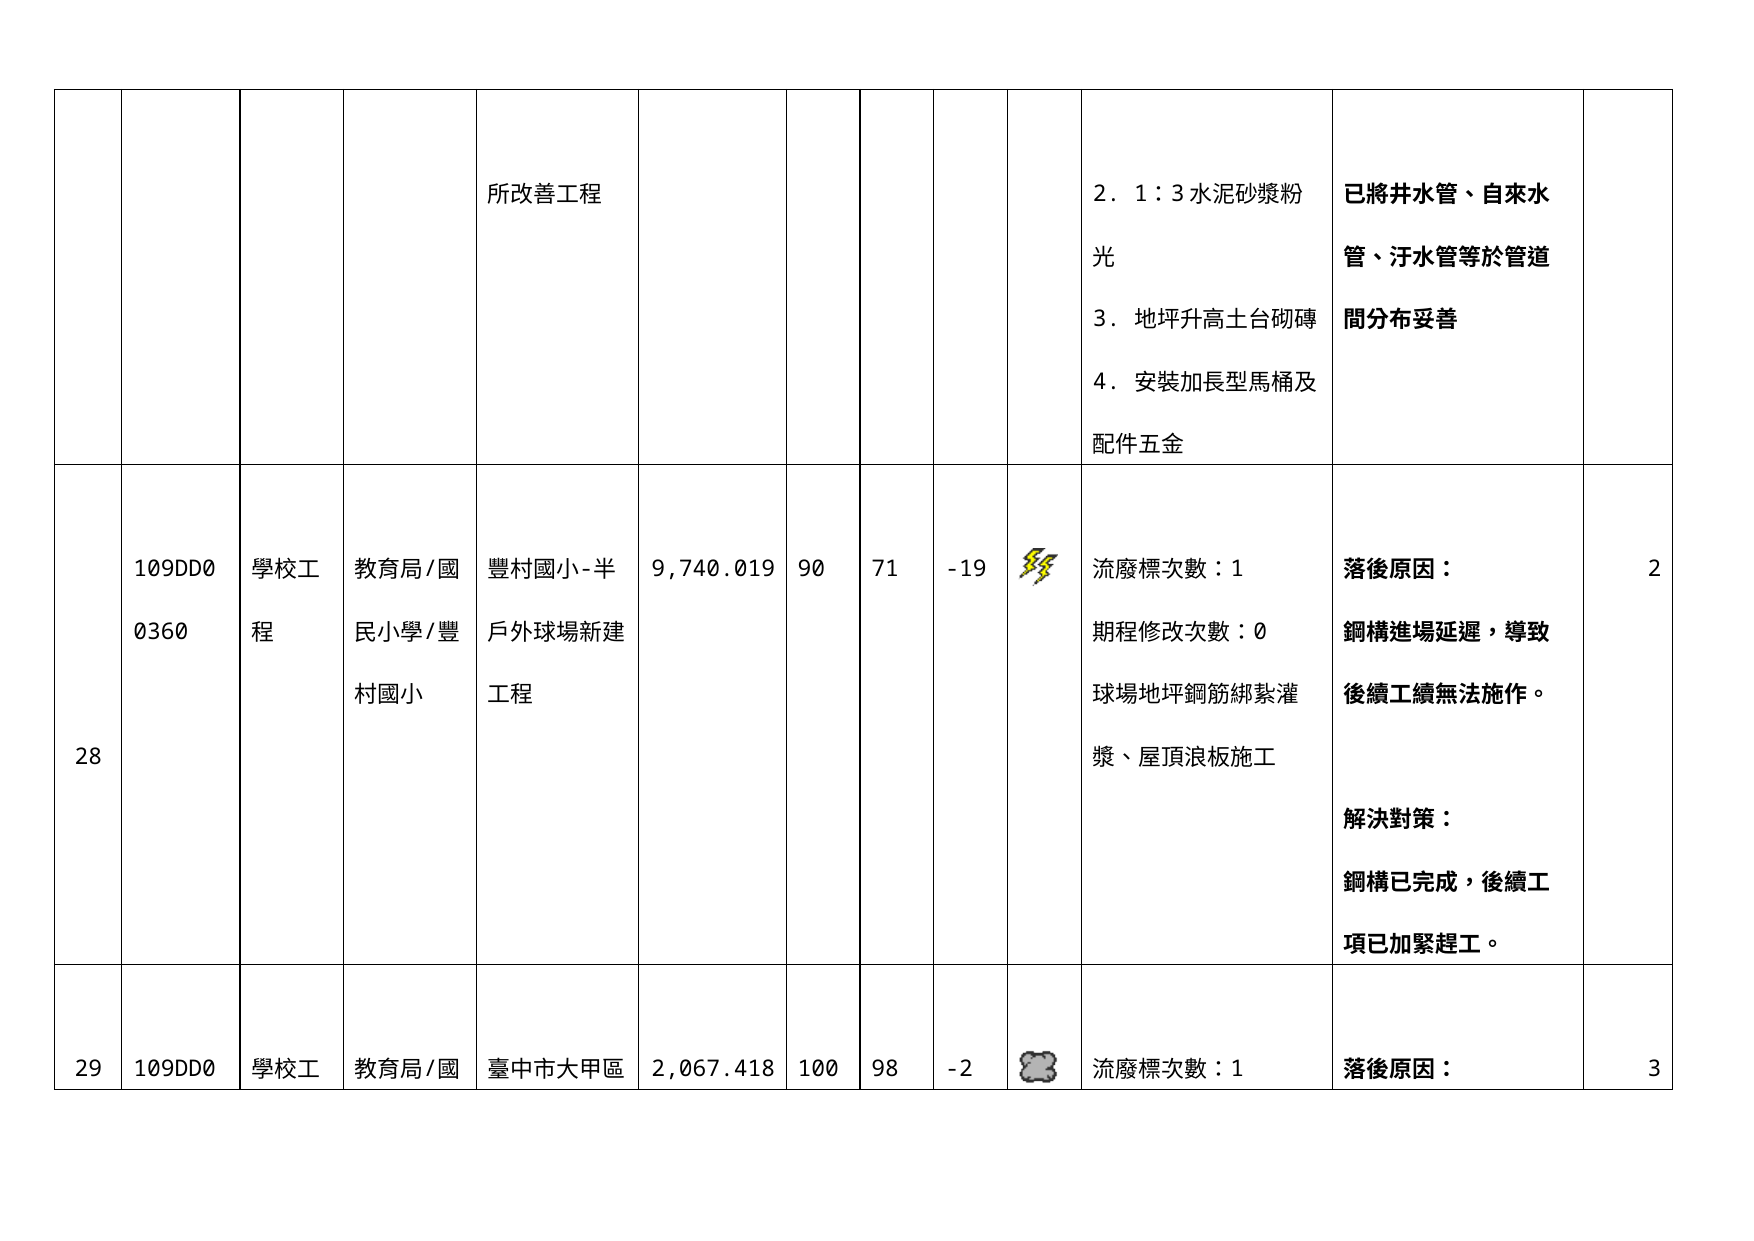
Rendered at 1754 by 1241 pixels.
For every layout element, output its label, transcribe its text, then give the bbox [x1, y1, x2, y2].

table_cell [1008, 965, 1081, 1089]
table_cell 109DD0 [122, 965, 239, 1089]
table_cell 98 [861, 965, 933, 1089]
table_cell [639, 90, 786, 464]
table_cell -19 [934, 465, 1007, 964]
table_header [1673, 89, 1695, 1090]
table_cell [1584, 90, 1672, 464]
table_cell 2. 1：3水泥砂漿粉光 3. 地坪升高土台砌磚 4. 安裝加長型馬桶及配件五金 [1082, 90, 1332, 464]
table_cell 落後原因： [1333, 965, 1583, 1089]
table_cell 教育局/國民小學/豐村國小 [344, 465, 476, 964]
table_cell [241, 90, 343, 464]
table_cell [1008, 465, 1081, 964]
table_cell 90 [787, 465, 859, 964]
table_cell 流廢標次數：1 [1082, 965, 1332, 1089]
table_cell -2 [934, 965, 1007, 1089]
table_cell 落後原因： 鋼構進場延遲，導致後續工續無法施作。 解決對策： 鋼構已完成，後續工項已加緊趕工。 [1333, 465, 1583, 964]
table_cell 學校工 [241, 965, 343, 1089]
table_cell 9,740.019 [639, 465, 786, 964]
table_cell 3 [1584, 965, 1672, 1089]
table_cell [122, 90, 239, 464]
table_cell [1008, 90, 1081, 464]
table_cell 所改善工程 [477, 90, 638, 464]
table_cell 100 [787, 965, 859, 1089]
table_cell 71 [861, 465, 933, 964]
table_cell 29 [55, 965, 121, 1089]
table_cell 2 [1584, 465, 1672, 964]
table_cell 豐村國小-半戶外球場新建工程 [477, 465, 638, 964]
table_cell 28 [55, 465, 121, 964]
table_cell 教育局/國 [344, 965, 476, 1089]
table_cell [55, 90, 121, 464]
table_cell 109DD00360 [122, 465, 239, 964]
table_cell 2,067.418 [639, 965, 786, 1089]
table_cell 臺中市大甲區 [477, 965, 638, 1089]
table_cell 學校工程 [241, 465, 343, 964]
table_cell [344, 90, 476, 464]
table_cell 已將井水管、自來水管、汙水管等於管道間分布妥善 [1333, 90, 1583, 464]
table_cell [861, 90, 933, 464]
table_cell 流廢標次數：1 期程修改次數：0 球場地坪鋼筋綁紥灌漿、屋頂浪板施工 [1082, 465, 1332, 964]
table_cell [787, 90, 859, 464]
table_cell [934, 90, 1007, 464]
